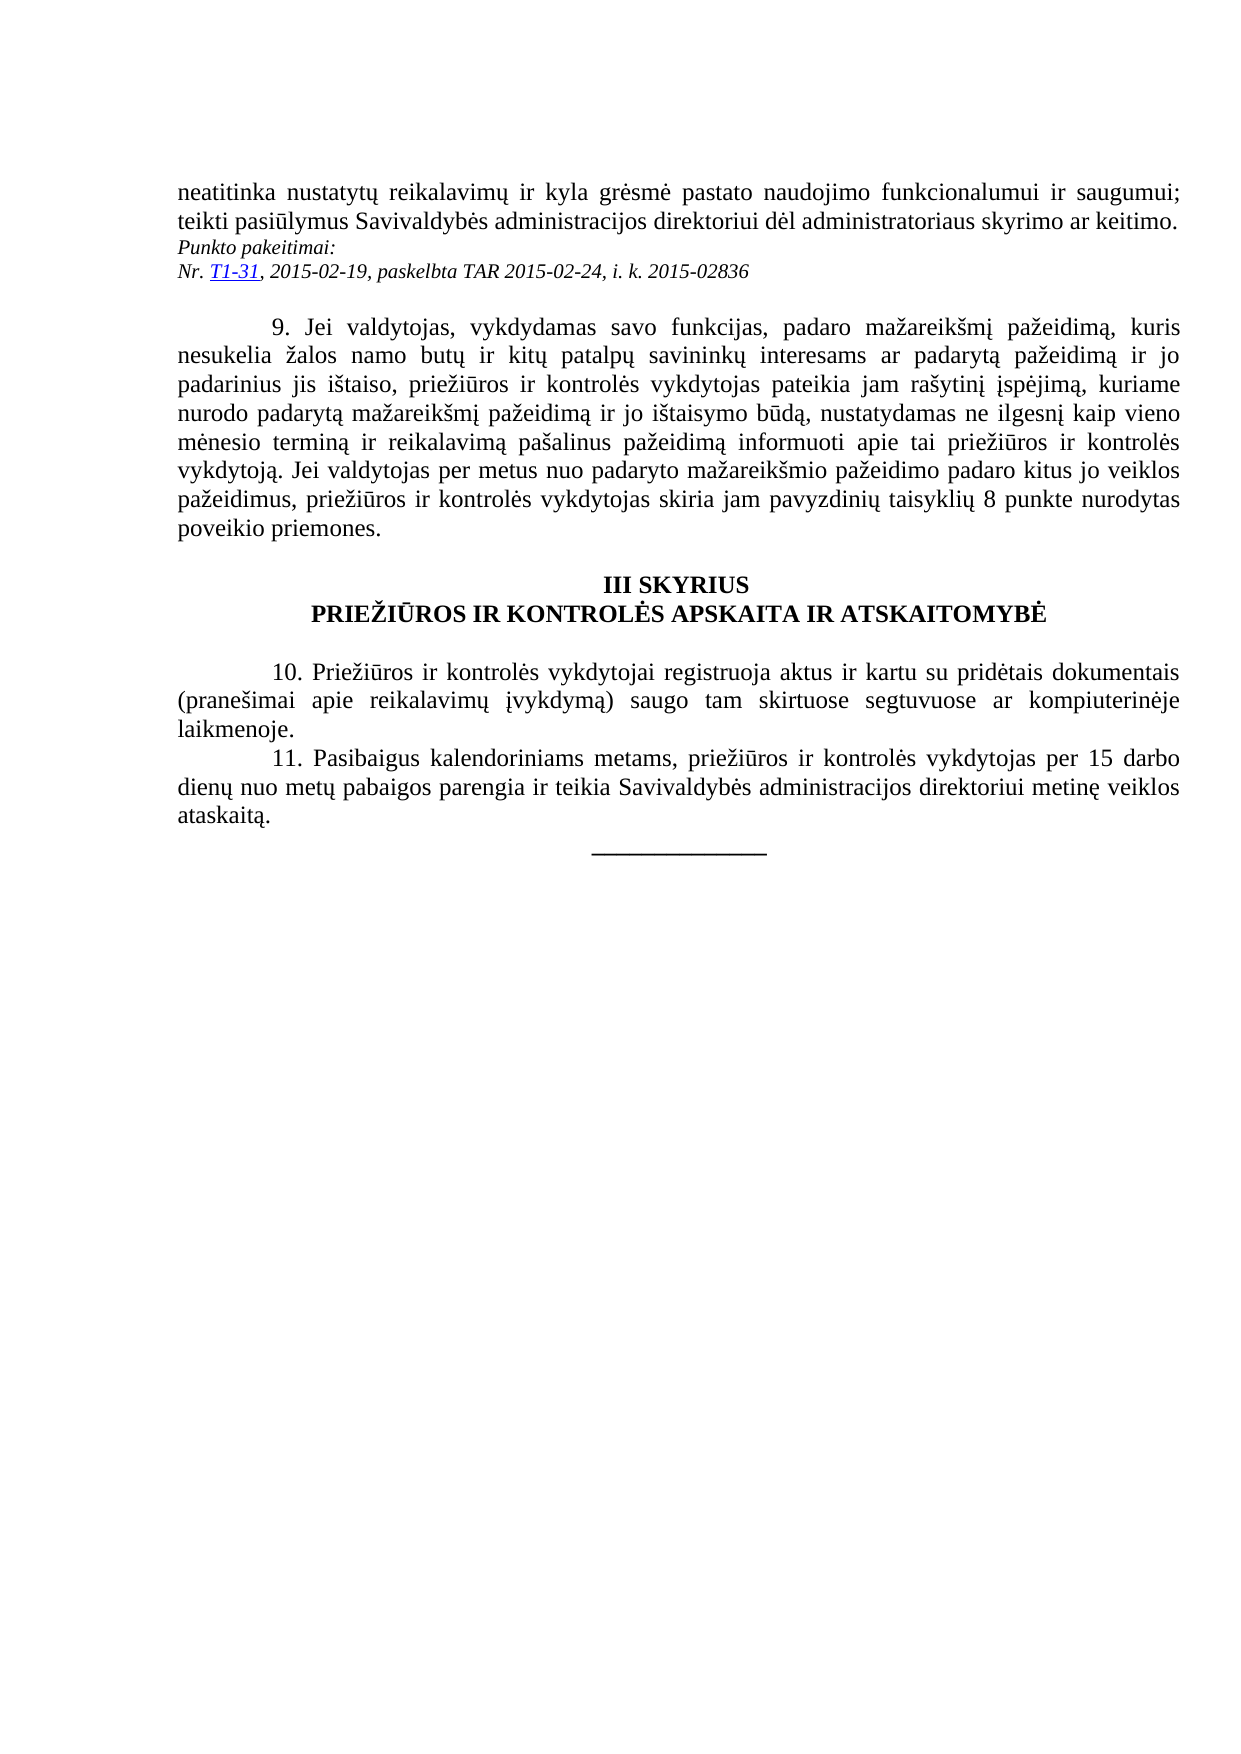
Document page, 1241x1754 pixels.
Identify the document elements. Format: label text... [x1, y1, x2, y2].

text PRIEŽIŪROS IR KONTROLĖS APSKAITA IR ATSKAITOMYBĖ [177, 599, 1181, 628]
text Nr. T1-31, 2015-02-19, paskelbta TAR 2015-02-24, i. k. 2015-02836 [177, 259, 1181, 283]
text 11. Pasibaigus kalendoriniams metams, priežiūros ir kontrolės vykdytojas per 15 darbo dienų nuo metų pabaigos parengia ir teikia Savivaldybės administracijos direktoriui metinę veiklos ataskaitą. [177, 743, 1181, 829]
text 9. Jei valdytojas, vykdydamas savo funkcijas, padaro mažareikšmį pažeidimą, kuris nesukelia žalos namo butų ir kitų patalpų savininkų interesams ar padarytą pažeidimą ir jo padarinius jis ištaiso, priežiūros ir kontrolės vykdytojas pateikia jam rašytinį įspėjimą, kuriame nurodo padarytą mažareikšmį pažeidimą ir jo ištaisymo būdą, nustatydamas ne ilgesnį kaip vieno mėnesio terminą ir reikalavimą pašalinus pažeidimą informuoti apie tai priežiūros ir kontrolės vykdytoją. Jei valdytojas per metus nuo padaryto mažareikšmio pažeidimo padaro kitus jo veiklos pažeidimus, priežiūros ir kontrolės vykdytojas skiria jam pavyzdinių taisyklių 8 punkte nurodytas poveikio priemones. [177, 312, 1181, 542]
text ______________ [177, 829, 1181, 858]
text 10. Priežiūros ir kontrolės vykdytojai registruoja aktus ir kartu su pridėtais dokumentais (pranešimai apie reikalavimų įvykdymą) saugo tam skirtuose segtuvuose ar kompiuterinėje laikmenoje. [177, 657, 1181, 743]
text III SKYRIUS [177, 570, 1181, 599]
text Punkto pakeitimai: [177, 235, 1181, 259]
text neatitinka nustatytų reikalavimų ir kyla grėsmė pastato naudojimo funkcionalumui ir saugumui; teikti pasiūlymus Savivaldybės administracijos direktoriui dėl administratoriaus skyrimo ar keitimo. [177, 177, 1181, 235]
